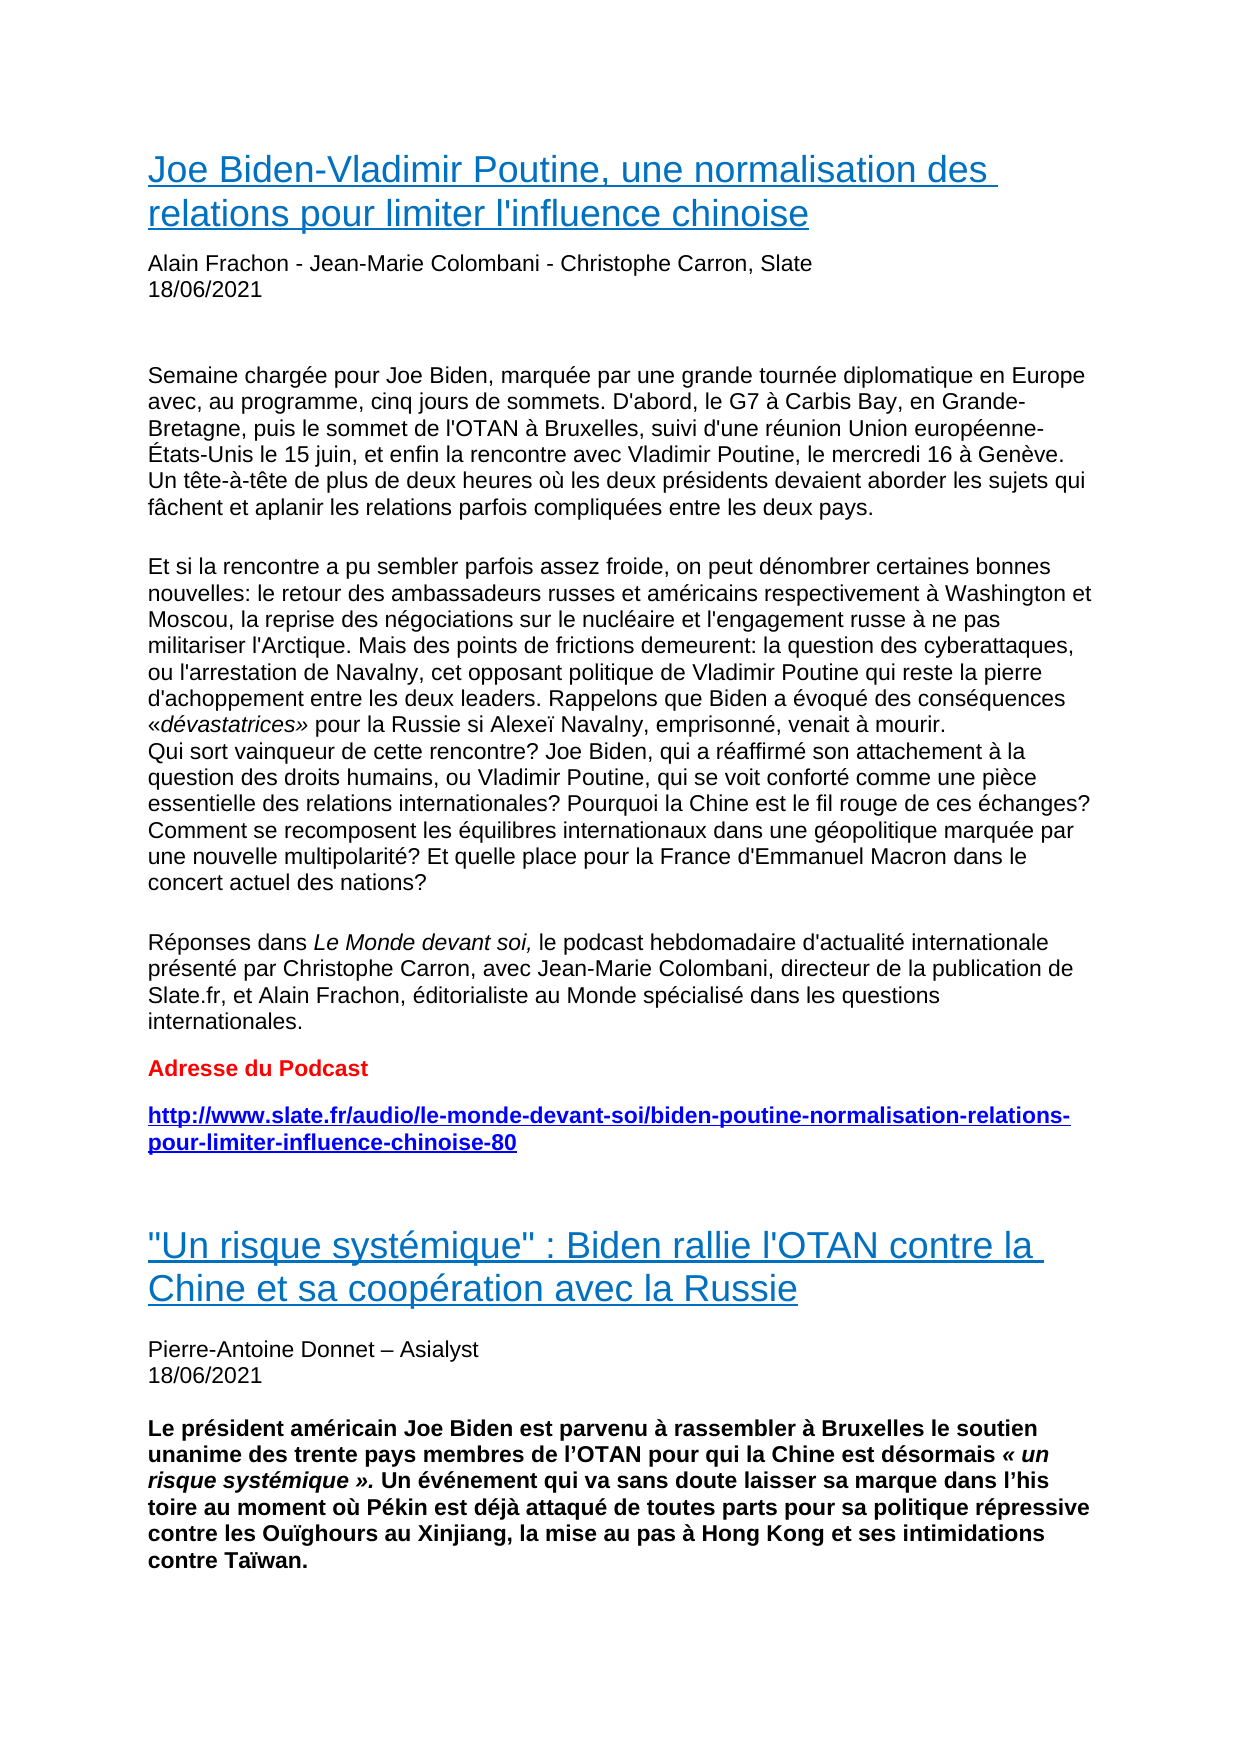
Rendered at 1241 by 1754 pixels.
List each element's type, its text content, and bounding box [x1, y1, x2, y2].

text 18/06/2021 [148, 1362, 1093, 1388]
text http://www.slate.fr/audio/le-monde-devant-soi/biden-poutine-normalisation-relations-pour-limiter-influence-chinoise-80 [148, 1102, 1093, 1155]
subtitle "Un risque systémique" : Biden rallie l'OTAN contre la Chine et sa coopération avec la Russie [148, 1223, 1093, 1309]
text Alain Frachon - Jean-Marie Colombani - Christophe Carron, Slate [148, 249, 1093, 276]
text Réponses dans Le Monde devant soi, le podcast hebdomadaire d'actualité internationale présenté par Christophe Carron, avec Jean-Marie Colombani, directeur de la publication de Slate.fr, et Alain Frachon, éditorialiste au Monde spécialisé dans les questions internationales. [148, 929, 1093, 1034]
text Pierre-Antoine Donnet – Asialyst [148, 1336, 1093, 1362]
text toire au moment où Pékin est déjà attaqué de toutes parts pour sa politique répressive contre les Ouïghours au Xinjiang, la mise au pas à Hong Kong et ses intimidations contre Taïwan. [148, 1494, 1093, 1573]
text Adresse du Podcast [148, 1055, 1093, 1082]
text Semaine chargée pour Joe Biden, marquée par une grande tournée diplomatique en Europe avec, au programme, cinq jours de sommets. D'abord, le G7 à Carbis Bay, en Grande-Bretagne, puis le sommet de l'OTAN à Bruxelles, suivi d'une réunion Union européenne-États-Unis le 15 juin, et enfin la rencontre avec Vladimir Poutine, le mercredi 16 à Genève. Un tête-à-tête de plus de deux heures où les deux présidents devaient aborder les sujets qui fâchent et aplanir les relations parfois compliquées entre les deux pays. [148, 362, 1093, 520]
text Qui sort vainqueur de cette rencontre? Joe Biden, qui a réaffirmé son attachement à la question des droits humains, ou Vladimir Poutine, qui se voit conforté comme une pièce essentielle des relations internationales? Pourquoi la Chine est le fil rouge de ces échanges? Comment se recomposent les équilibres internationaux dans une géopolitique marquée par une nouvelle multipolarité? Et quelle place pour la France d'Emmanuel Macron dans le concert actuel des nations? [148, 738, 1093, 896]
text 18/06/2021 [148, 276, 1093, 302]
text Et si la rencontre a pu sembler parfois assez froide, on peut dénombrer certaines bonnes nouvelles: le retour des ambassadeurs russes et américains respectivement à Washington et Moscou, la reprise des négociations sur le nucléaire et l'engagement russe à ne pas militariser l'Arctique. Mais des points de frictions demeurent: la question des cyberattaques, ou l'arrestation de Navalny, cet opposant politique de Vladimir Poutine qui reste la pierre d'achoppement entre les deux leaders. Rappelons que Biden a évoqué des conséquences «dévastatrices» pour la Russie si Alexeï Navalny, emprisonné, venait à mourir. [148, 553, 1093, 738]
text Le président américain Joe Biden est parvenu à rassembler à Bruxelles le soutien unanime des trente pays membres de l’OTAN pour qui la Chine est désormais « un risque systémique ». Un événement qui va sans doute laisser sa marque dans l’his [148, 1415, 1093, 1494]
subtitle Joe Biden-Vladimir Poutine, une normalisation des relations pour limiter l'influence chinoise [148, 148, 1093, 234]
